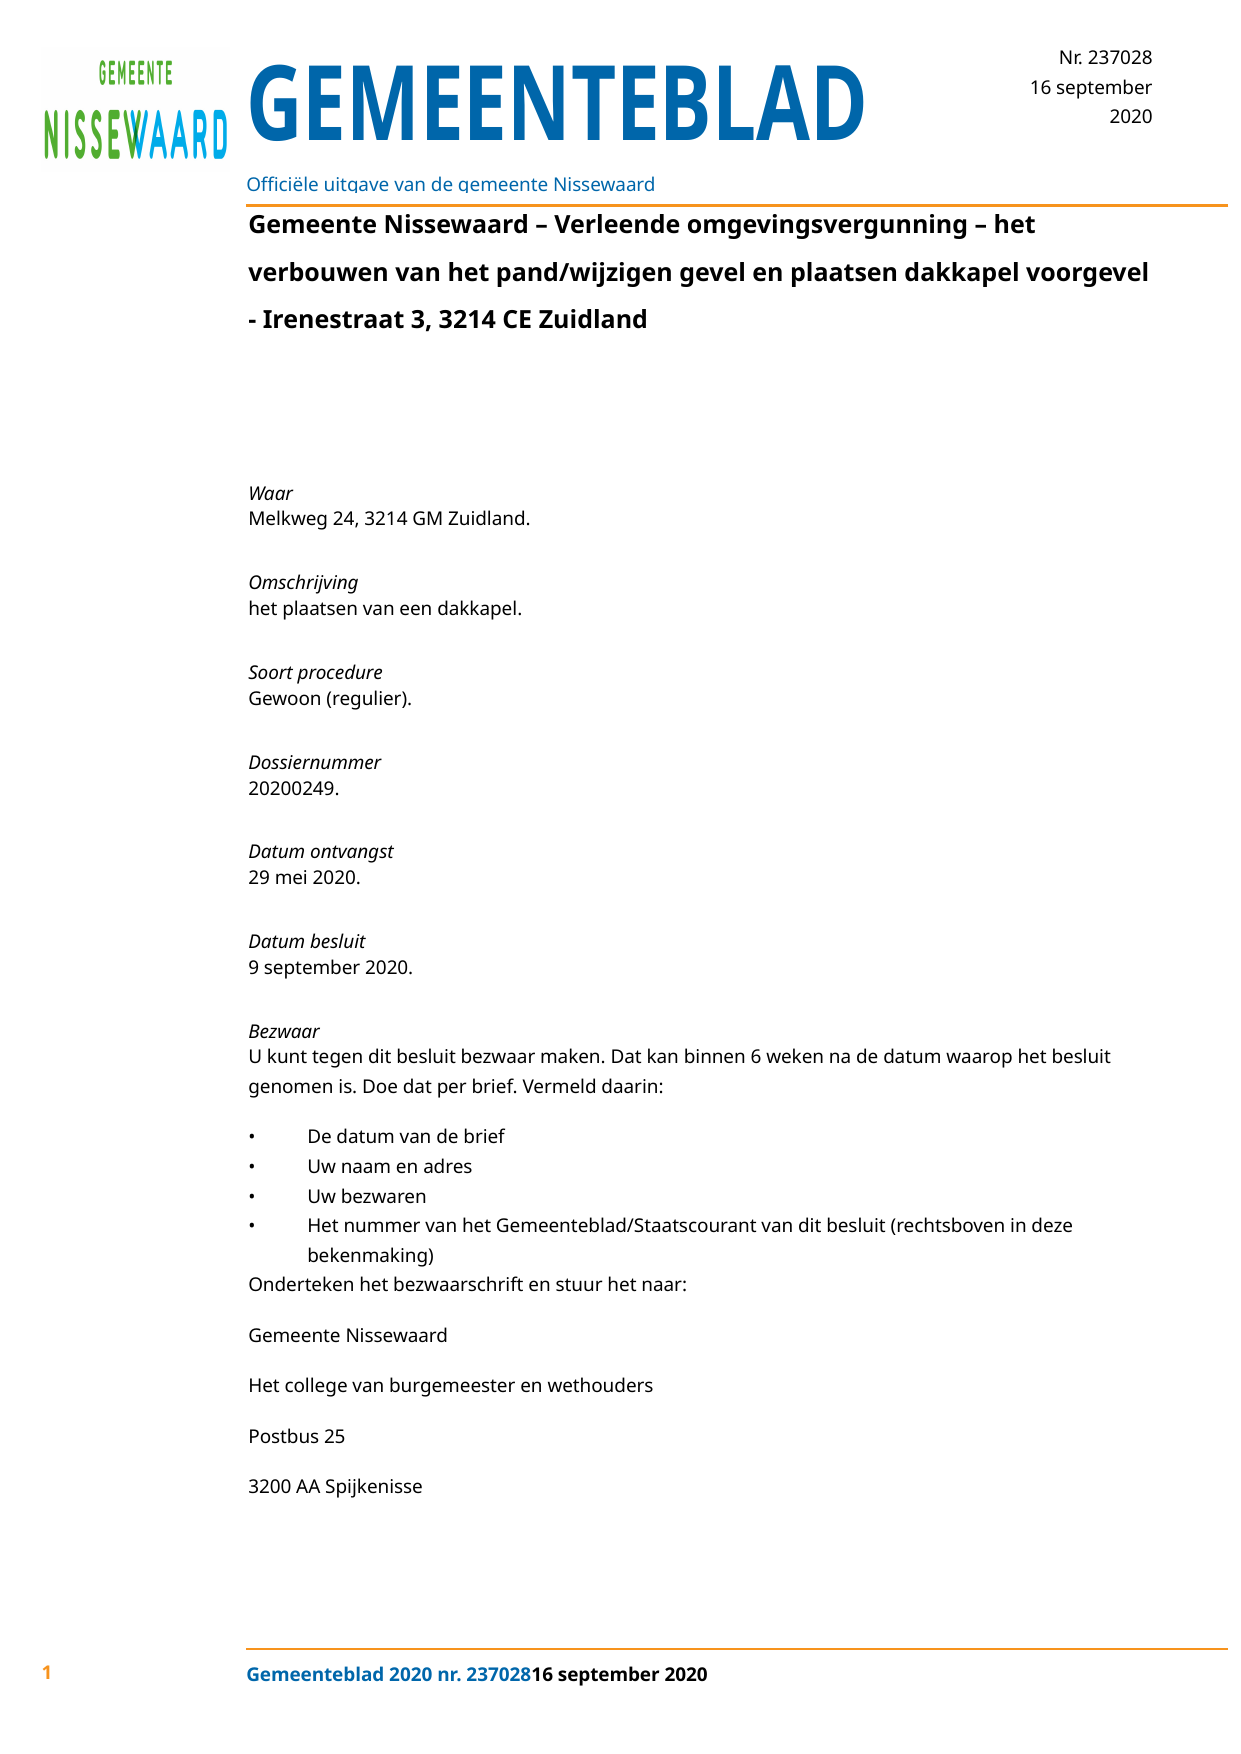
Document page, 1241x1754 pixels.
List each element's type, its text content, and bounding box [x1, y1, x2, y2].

text U kunt tegen dit besluit bezwaar maken. Dat kan binnen 6 weken na de datum waarop het besluit genomen is. Doe dat per brief. Vermeld daarin: [248, 1044, 1152, 1099]
text Postbus 25 [248, 1423, 1152, 1449]
text 9 september 2020. [248, 954, 1152, 980]
text Gemeente Nissewaard [248, 1322, 1152, 1348]
text Gemeente Nissewaard – Verleende omgevingsvergunning – het verbouwen van het pand/wijzigen gevel en plaatsen dakkapel voorgevel - Irenestraat 3, 3214 CE Zuidland [248, 207, 1152, 336]
text Bezwaar [248, 1018, 1152, 1044]
list Het nummer van het Gemeenteblad/Staatscourant van dit besluit (rechtsboven in deze bekenmaking) [248, 1212, 1152, 1268]
text het plaatsen van een dakkapel. [248, 595, 1152, 621]
text Onderteken het bezwaarschrift en stuur het naar: [248, 1272, 1152, 1297]
text Het college van burgemeester en wethouders [248, 1372, 1152, 1398]
text Omschrijving [248, 569, 1152, 595]
text Waar [248, 480, 1152, 506]
text 3200 AA Spijkenisse [248, 1473, 1152, 1499]
text Soort procedure [248, 659, 1152, 685]
text 29 mei 2020. [248, 864, 1152, 890]
text Gewoon (regulier). [248, 685, 1152, 711]
text Datum besluit [248, 928, 1152, 954]
text Melkweg 24, 3214 GM Zuidland. [248, 506, 1152, 531]
list Uw bezwaren [248, 1183, 1152, 1209]
list De datum van de brief [248, 1124, 1152, 1149]
list Uw naam en adres [248, 1153, 1152, 1179]
picture [41, 47, 231, 172]
text Dossiernummer [248, 749, 1152, 775]
text Datum ontvangst [248, 839, 1152, 864]
text 20200249. [248, 775, 1152, 800]
